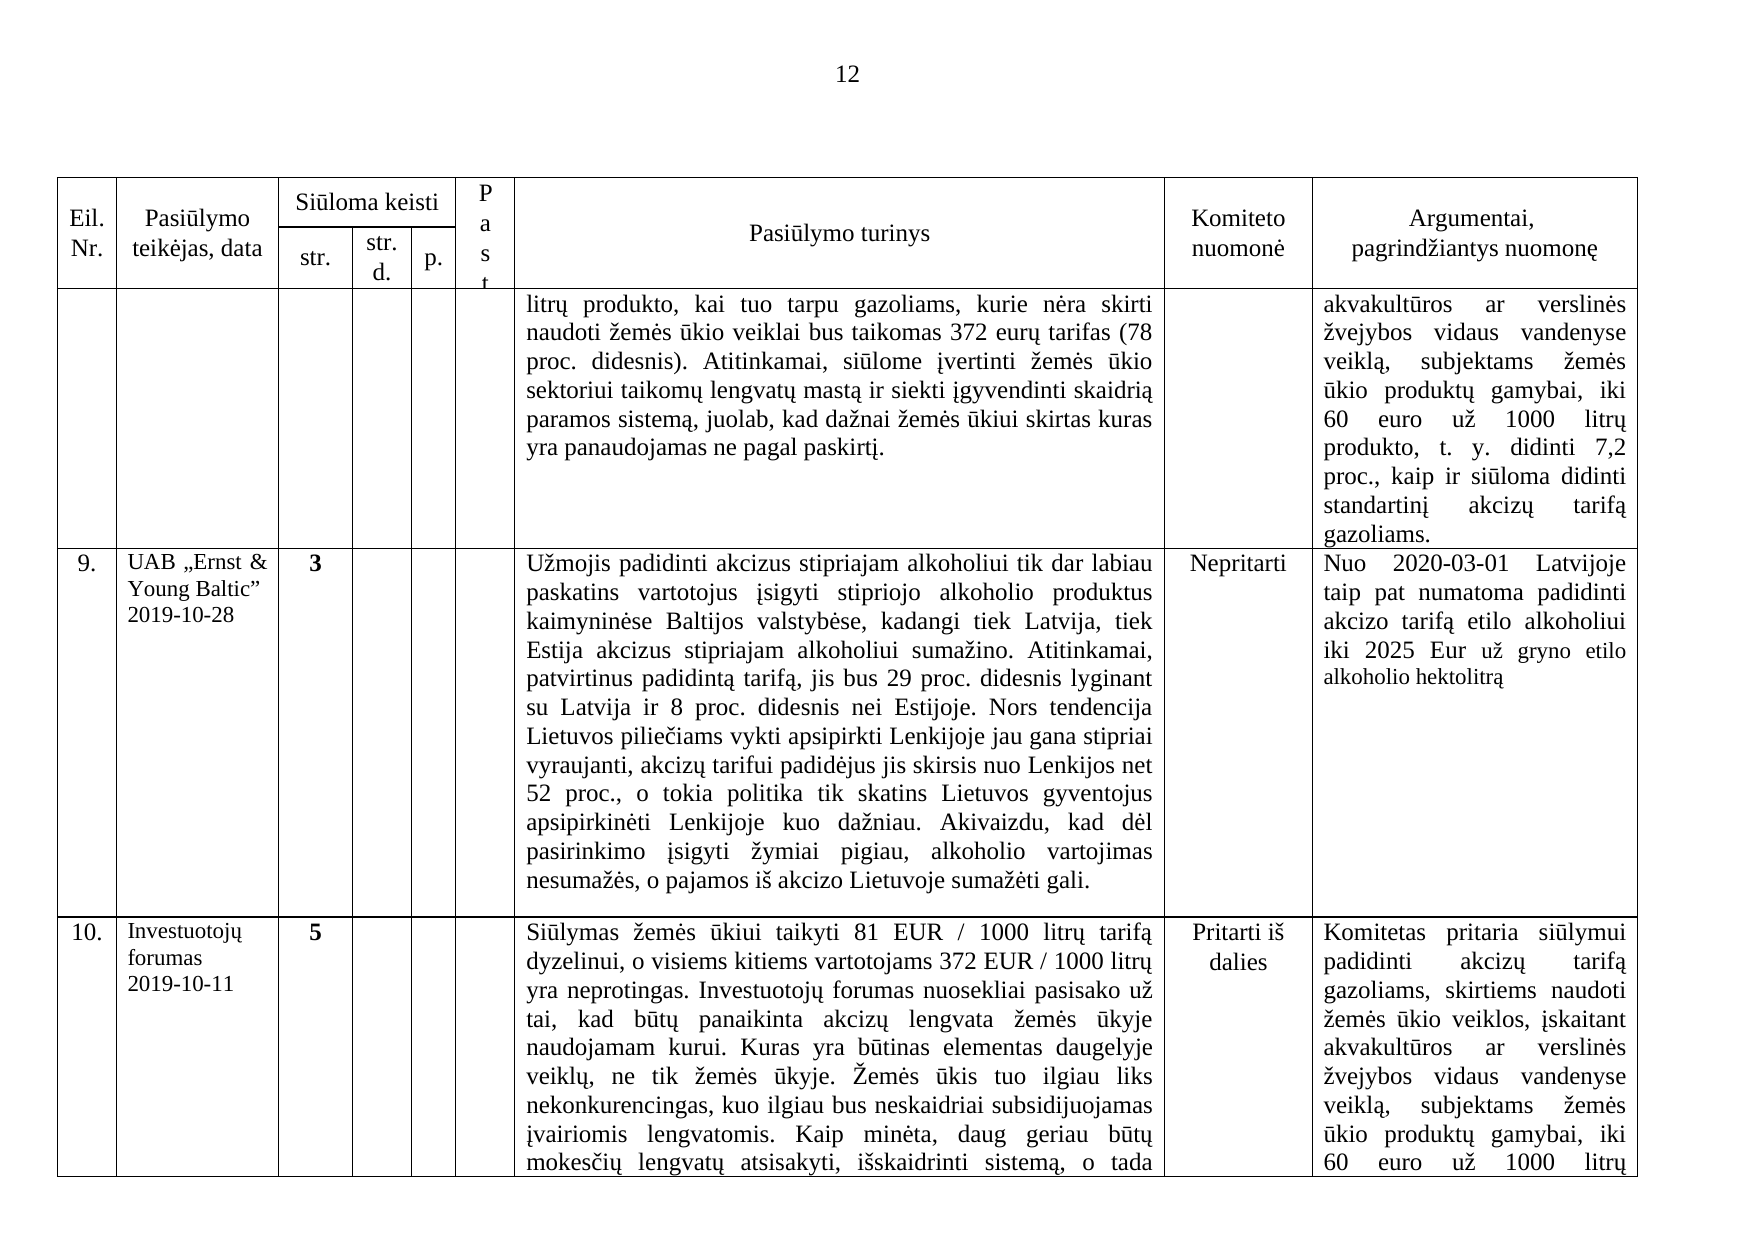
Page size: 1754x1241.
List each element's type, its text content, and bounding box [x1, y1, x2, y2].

table_cell 10. [58, 918, 116, 1176]
table_cell [456, 549, 514, 916]
table_cell [1165, 289, 1312, 547]
table_header Komiteto nuomonė [1165, 178, 1312, 288]
table_cell 9. [58, 549, 116, 916]
table_cell [412, 918, 455, 1176]
table_cell Pritarti iš dalies [1165, 918, 1312, 1176]
table_header Pasiūlymo teikėjas, data [117, 178, 278, 288]
table_cell str. [279, 228, 352, 288]
table_cell [412, 549, 455, 916]
table_cell Komitetas pritaria siūlymui padidinti akcizų tarifą gazoliams, skirtiems naudoti žemės ūkio veiklos, įskaitant akvakultūros ar verslinės žvejybos vidaus vandenyse veiklą, subjektams žemės ūkio produktų gamybai, iki 60 euro už 1000 litrų [1313, 918, 1637, 1176]
table_cell [412, 289, 455, 547]
table_cell Nuo 2020-03-01 Latvijoje taip pat numatoma padidinti akcizo tarifą etilo alkoholiui iki 2025 Eur už gryno etilo alkoholio hektolitrą [1313, 549, 1637, 916]
table_header Eil. Nr. [58, 178, 116, 288]
table_cell [353, 549, 411, 916]
table_cell Užmojis padidinti akcizus stipriajam alkoholiui tik dar labiau paskatins vartotojus įsigyti stipriojo alkoholio produktus kaimyninėse Baltijos valstybėse, kadangi tiek Latvija, tiek Estija akcizus stipriajam alkoholiui sumažino. Atitinkamai, patvirtinus padidintą tarifą, jis bus 29 proc. didesnis lyginant su Latvija ir 8 proc. didesnis nei Estijoje. Nors tendencija Lietuvos piliečiams vykti apsipirkti Lenkijoje jau gana stipriai vyraujanti, akcizų tarifui padidėjus jis skirsis nuo Lenkijos net 52 proc., o tokia politika tik skatins Lietuvos gyventojus apsipirkinėti Lenkijoje kuo dažniau. Akivaizdu, kad dėl pasirinkimo įsigyti žymiai pigiau, alkoholio vartojimas nesumažės, o pajamos iš akcizo Lietuvoje sumažėti gali. [515, 549, 1164, 916]
table_cell [117, 289, 278, 547]
table_cell 5 [279, 918, 352, 1176]
table_cell [353, 918, 411, 1176]
table_cell [456, 918, 514, 1176]
table_cell str. d. [353, 228, 411, 288]
table_cell Nepritarti [1165, 549, 1312, 916]
table_header Pastabos [456, 178, 514, 288]
table_header Siūloma keisti [279, 178, 455, 226]
table_cell [279, 289, 352, 547]
table_cell akvakultūros ar verslinės žvejybos vidaus vandenyse veiklą, subjektams žemės ūkio produktų gamybai, iki 60 euro už 1000 litrų produkto, t. y. didinti 7,2 proc., kaip ir siūloma didinti standartinį akcizų tarifą gazoliams. [1313, 289, 1637, 547]
table_cell litrų produkto, kai tuo tarpu gazoliams, kurie nėra skirti naudoti žemės ūkio veiklai bus taikomas 372 eurų tarifas (78 proc. didesnis). Atitinkamai, siūlome įvertinti žemės ūkio sektoriui taikomų lengvatų mastą ir siekti įgyvendinti skaidrią paramos sistemą, juolab, kad dažnai žemės ūkiui skirtas kuras yra panaudojamas ne pagal paskirtį. [515, 289, 1164, 547]
table_cell UAB „Ernst & Young Baltic” 2019-10-28 [117, 549, 278, 916]
table_cell [58, 289, 116, 547]
table_cell p. [412, 228, 455, 288]
table_cell [353, 289, 411, 547]
table_cell Investuotojų forumas 2019-10-11 [117, 918, 278, 1176]
table_header Argumentai, pagrindžiantys nuomonę [1313, 178, 1637, 288]
table_cell [456, 289, 514, 547]
table_header Pasiūlymo turinys [515, 178, 1164, 288]
table_cell 3 [279, 549, 352, 916]
